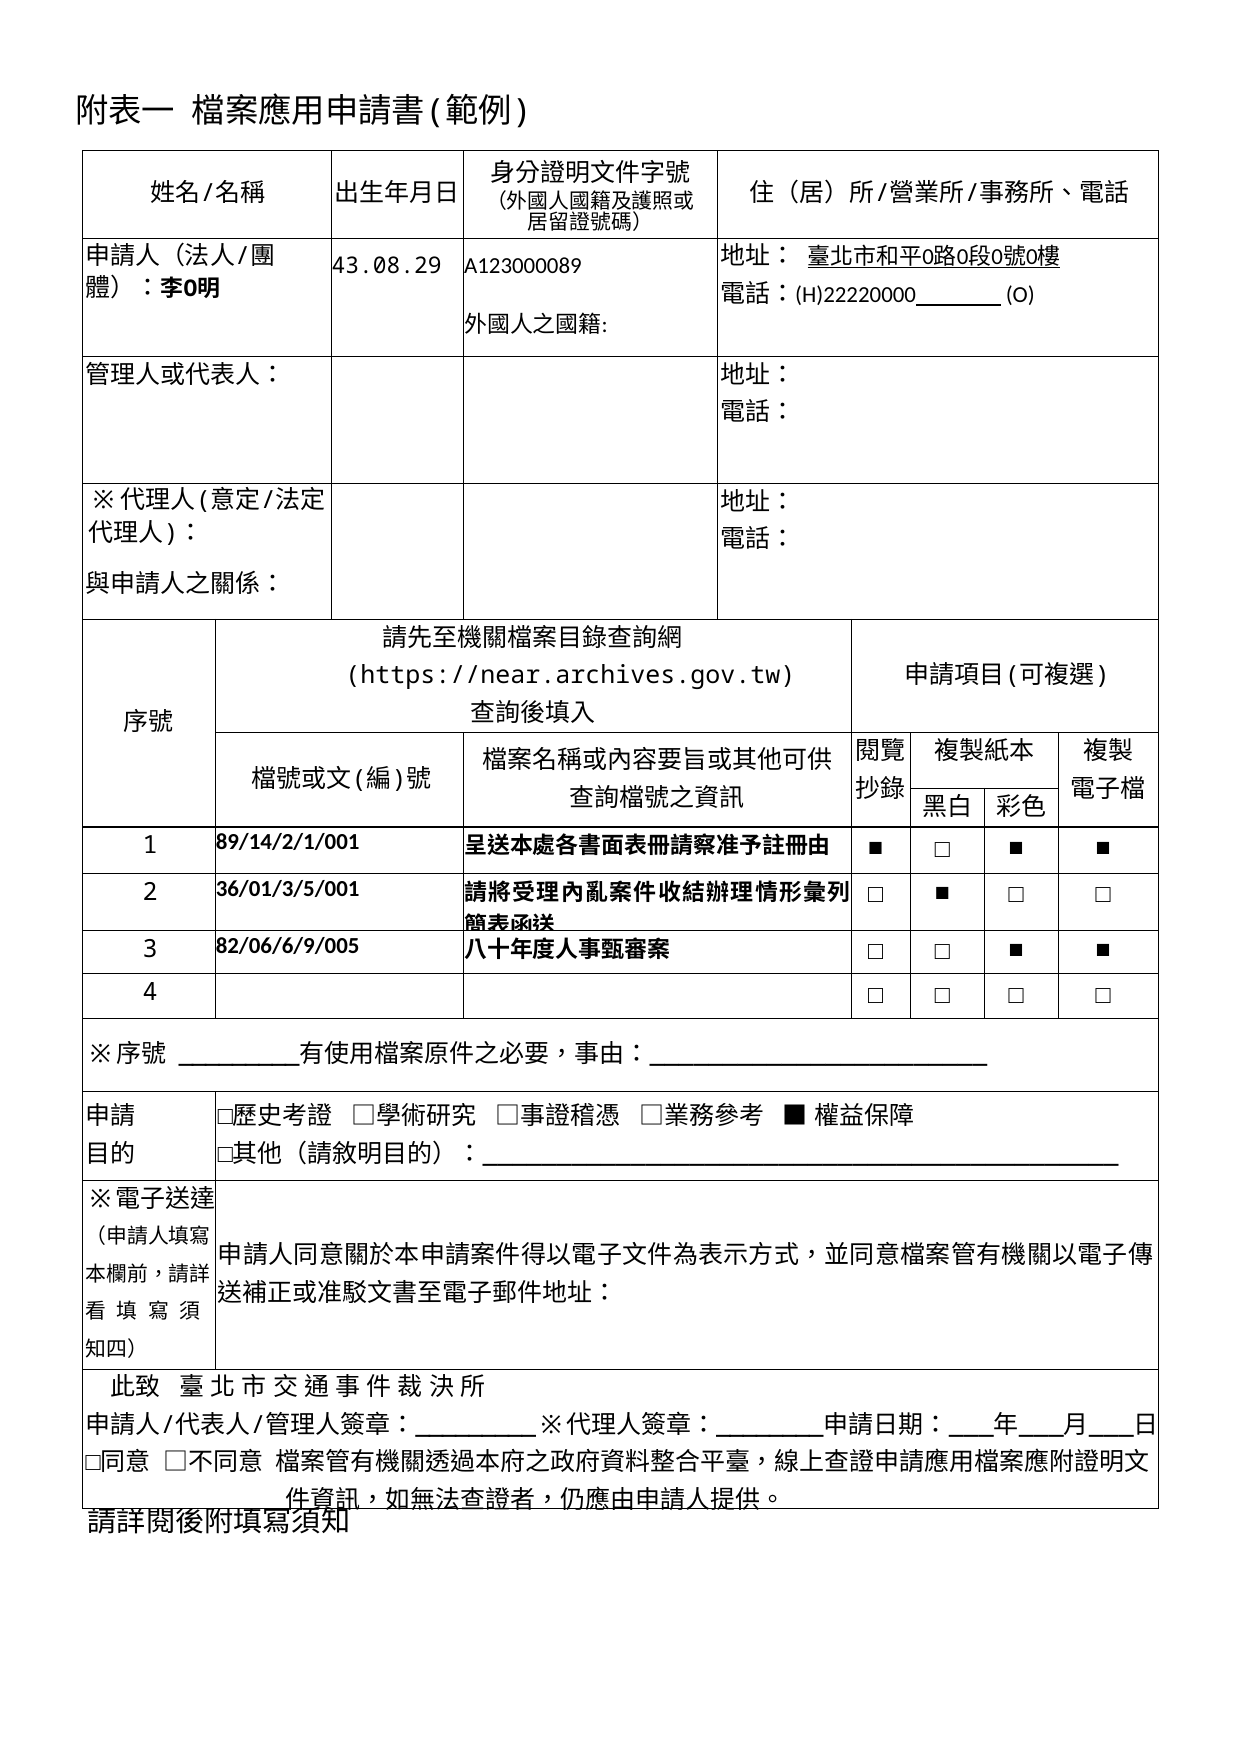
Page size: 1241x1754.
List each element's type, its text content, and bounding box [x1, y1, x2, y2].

table_cell □歷史考證 □學術研究 □事證稽憑 □業務參考 ■權益保障 □其他（請敘明目的）： [216, 1092, 1158, 1180]
table_cell □ [852, 874, 910, 930]
table_cell 呈送本處各書面表冊請察准予註冊由 [464, 828, 851, 873]
table_cell ■ [985, 931, 1058, 973]
table_cell [216, 974, 463, 1018]
table_cell 八十年度人事甄審案 [464, 931, 851, 973]
table_cell □ [852, 974, 910, 1018]
table_cell 申請人（法人/團體）：李O明 [83, 239, 331, 356]
table_cell □ [911, 828, 984, 873]
table_cell [332, 357, 463, 483]
table_cell 此致 臺北市交通事件裁決所 申請人/代表人/管理人簽章： ※代理人簽章： 申請日期：___年___月___日 □同意 □不同意 檔案管有機關透過本府之政府資料整合平臺，線上查證申請應用檔案應附證明文 件資訊，如無法查證者，仍應由申請人提供。 [83, 1370, 1158, 1508]
table_cell □ [852, 931, 910, 973]
table_cell □ [1059, 974, 1158, 1018]
table_header 身分證明文件字號（外國人國籍及護照或 居留證號碼） [464, 151, 717, 237]
table_cell 1 [83, 828, 215, 873]
table_cell 閱覽 抄錄 [852, 733, 910, 826]
table_cell □ [985, 974, 1058, 1018]
table_cell [464, 357, 717, 483]
table_cell 請將受理內亂案件收結辦理情形彙列簡表函送 [464, 874, 851, 930]
table_header 姓名/名稱 [83, 151, 331, 237]
table_cell 申請 目的 [83, 1092, 215, 1180]
table_cell ■ [1059, 931, 1158, 973]
table_cell ■ [911, 874, 984, 930]
table_cell 地址： 臺北市和平0路0段0號0樓 電話：(H)22220000 (O) [718, 239, 1158, 356]
table_cell ※代理人(意定/法定 代理人)： 與申請人之關係： [83, 484, 331, 619]
table_cell 2 [83, 874, 215, 930]
table_header 住（居）所/營業所/事務所、電話 [718, 151, 1158, 237]
table_cell ■ [852, 828, 910, 873]
table_cell 82/06/6/9/005 [216, 931, 463, 973]
table_cell 複製紙本 [911, 733, 1058, 788]
table_cell 序號 [83, 620, 215, 826]
table_cell 36/01/3/5/001 [216, 874, 463, 930]
table_cell 89/14/2/1/001 [216, 828, 463, 873]
table_header 出生年月日 [332, 151, 463, 237]
table_cell □ [985, 874, 1058, 930]
table_cell 3 [83, 931, 215, 973]
table_cell A123000089 外國人之國籍: [464, 239, 717, 356]
table_cell ※序號 有使用檔案原件之必要，事由： [83, 1019, 1158, 1091]
table_cell 地址： 電話： [718, 357, 1158, 483]
table_cell 管理人或代表人： [83, 357, 331, 483]
table_cell 彩色 [985, 789, 1058, 826]
table_cell ■ [1059, 828, 1158, 873]
table_cell □ [911, 974, 984, 1018]
text 附表一 檔案應用申請書(範例) [75, 89, 705, 131]
table_cell 43.08.29 [332, 239, 463, 356]
table_cell 請先至機關檔案目錄查詢網 (https://near.archives.gov.tw) 查詢後填入 [216, 620, 851, 732]
table_cell ■ [985, 828, 1058, 873]
table_cell □ [1059, 874, 1158, 930]
table_cell 檔號或文(編)號 [216, 733, 463, 826]
table_cell 黑白 [911, 789, 984, 826]
table_cell 地址： 電話： [718, 484, 1158, 619]
table_cell [464, 974, 851, 1018]
text 請詳閱後附填寫須知 [87, 1509, 371, 1539]
table_cell [216, 1306, 1158, 1368]
table_cell 複製 電子檔 [1059, 733, 1158, 826]
table_cell 申請項目(可複選) [852, 620, 1158, 732]
table_cell 4 [83, 974, 215, 1018]
table_cell ※電子送達 （申請人填寫本欄前，請詳看 填 寫 須 知四） [83, 1181, 215, 1368]
table_cell [464, 484, 717, 619]
table_cell [332, 484, 463, 619]
table_cell 申請人同意關於本申請案件得以電子文件為表示方式，並同意檔案管有機關以電子傳送補正或准駁文書至電子郵件地址： [216, 1181, 1158, 1306]
table_cell 檔案名稱或內容要旨或其他可供 查詢檔號之資訊 [464, 733, 851, 826]
table_cell □ [911, 931, 984, 973]
